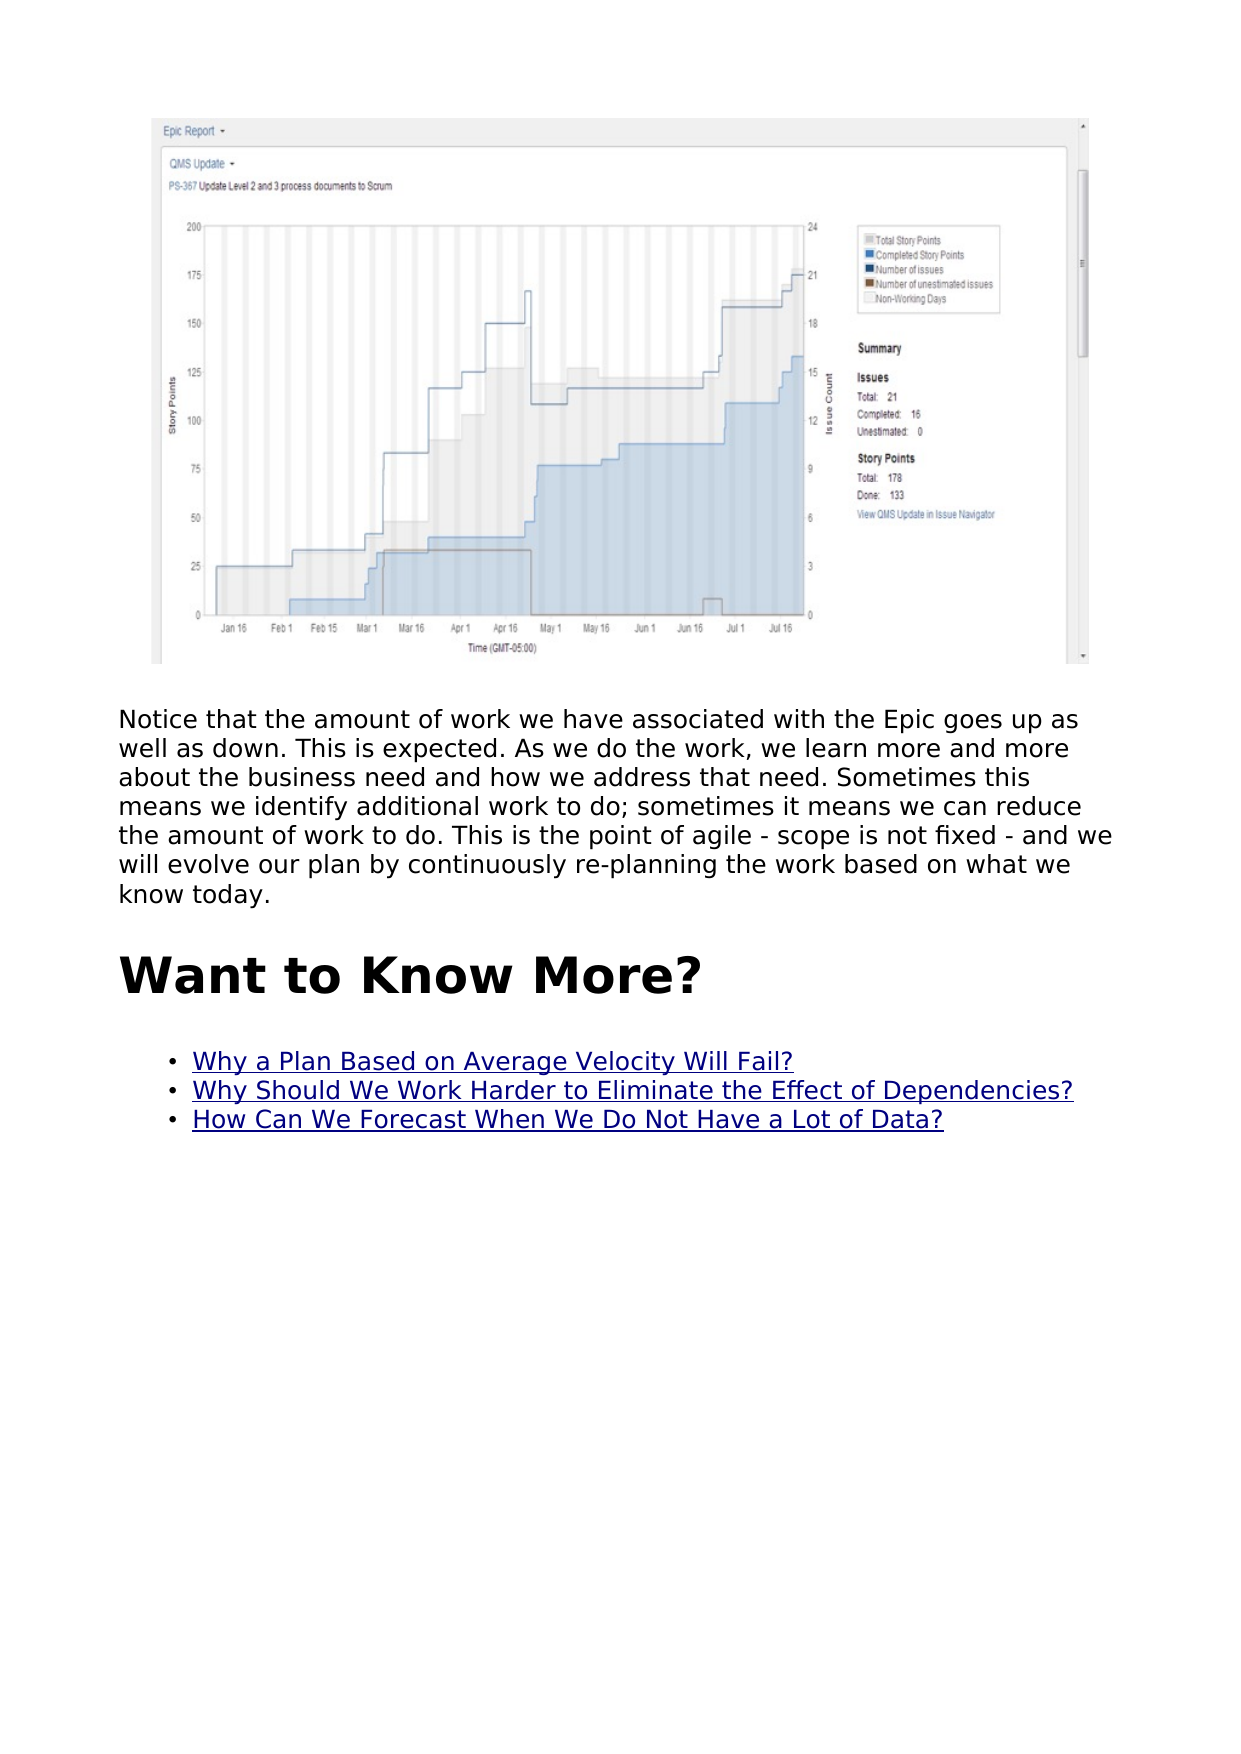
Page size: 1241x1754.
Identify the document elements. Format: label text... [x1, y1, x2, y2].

subtitle Want to Know More? [118, 947, 1122, 1005]
list Why a Plan Based on Average Velocity Will Fail? [177, 1047, 1122, 1076]
picture [151, 118, 1089, 664]
list Why Should We Work Harder to Eliminate the Effect of Dependencies? [177, 1076, 1122, 1105]
list How Can We Forecast When We Do Not Have a Lot of Data? [177, 1105, 1122, 1134]
text Notice that the amount of work we have associated with the Epic goes up as well as down. This is expected. As we do the work, we learn more and more about the business need and how we address that need. Sometimes this means we identify additional work to do; sometimes it means we can reduce the amount of work to do. This is the point of agile - scope is not fixed - and we will evolve our plan by continuously re-planning the work based on what we know today. [118, 705, 1122, 909]
